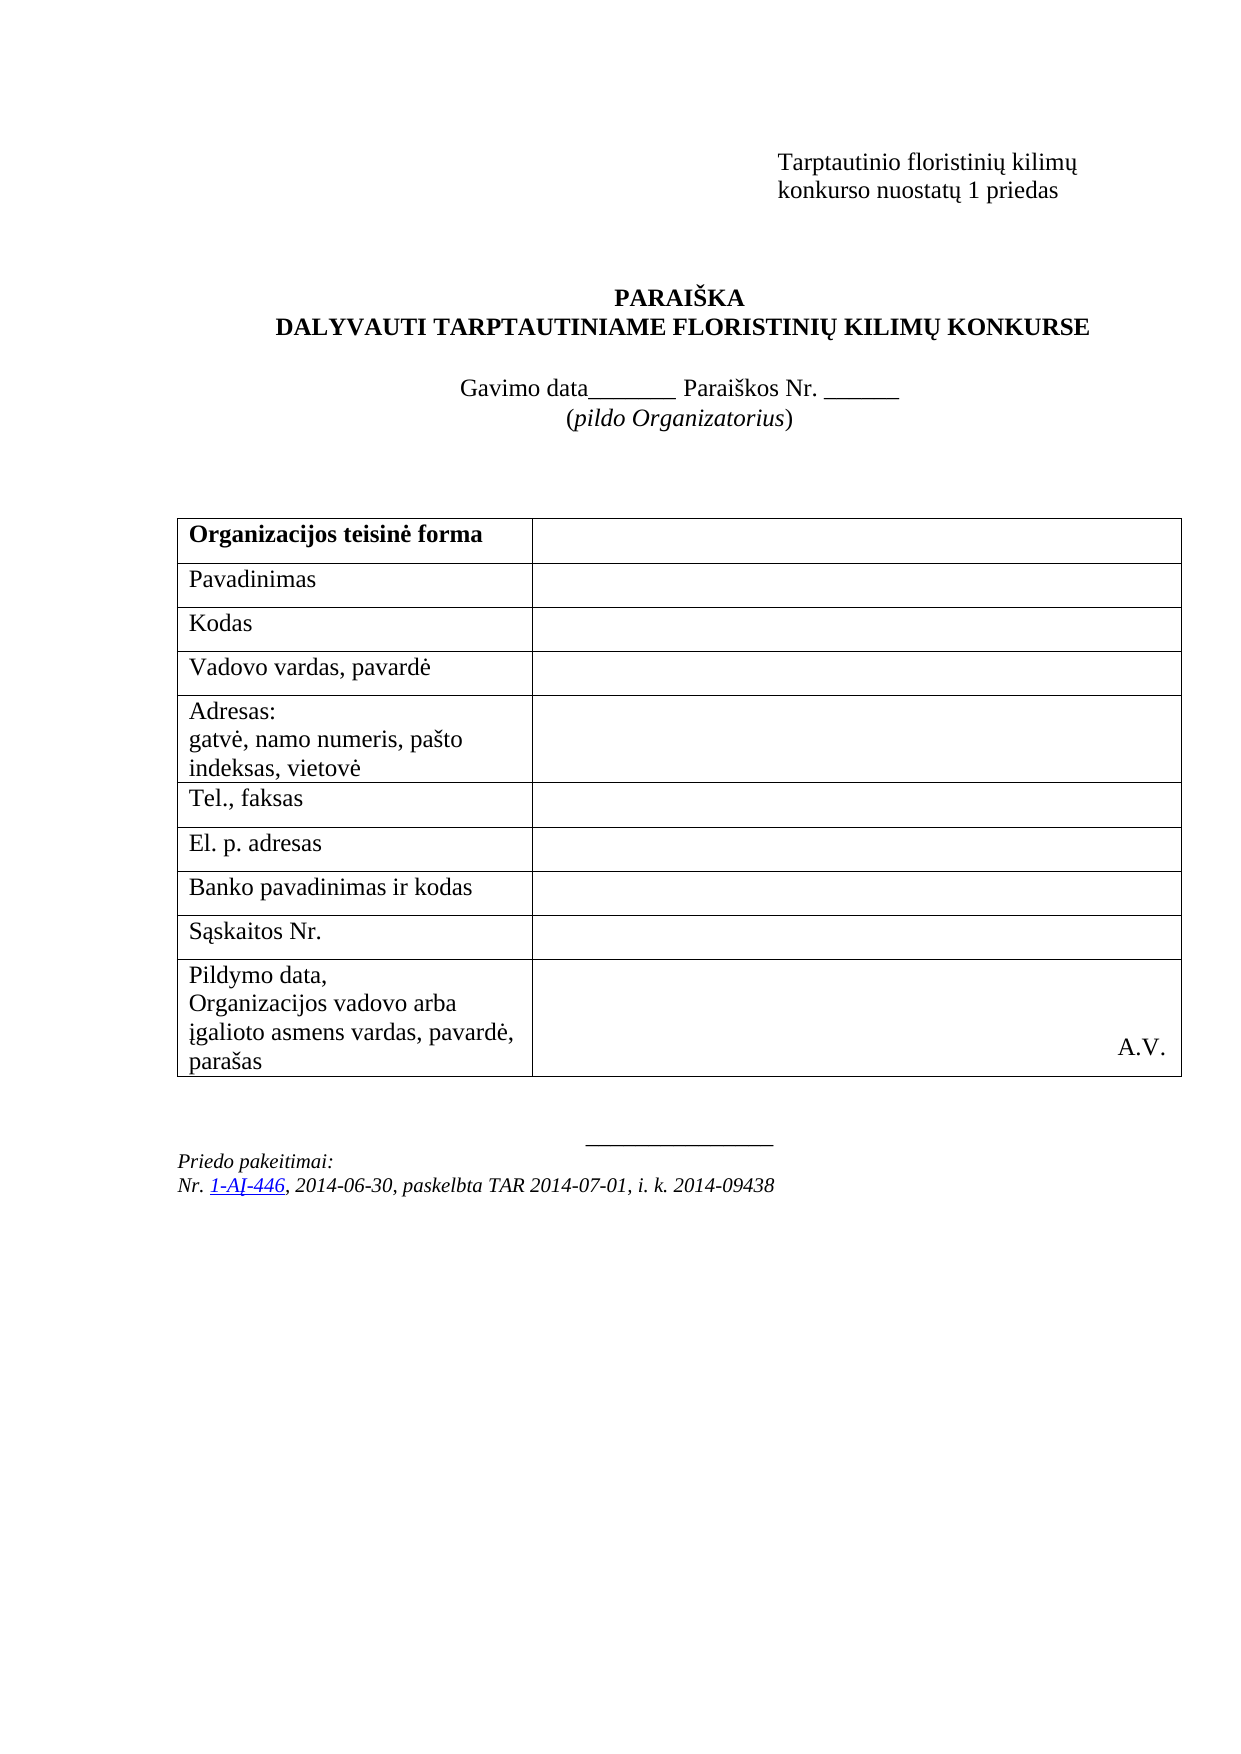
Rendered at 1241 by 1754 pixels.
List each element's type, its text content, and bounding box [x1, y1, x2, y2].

table_cell Banko pavadinimas ir kodas [178, 872, 532, 915]
table_cell [533, 696, 1181, 782]
text DALYVAUTI TARPTAUTINIAME FLORISTINIŲ KILIMŲ KONKURSE [177, 312, 1181, 341]
table_cell [533, 608, 1181, 651]
table_cell [533, 783, 1181, 827]
table_cell Kodas [178, 608, 532, 651]
table_cell El. p. adresas [178, 828, 532, 871]
table_cell Adresas: gatvė, namo numeris, pašto indeksas, vietovė [178, 696, 532, 782]
table_cell A.V. [533, 960, 1181, 1076]
table_cell Sąskaitos Nr. [178, 916, 532, 959]
table_cell [533, 916, 1181, 959]
table_cell [533, 564, 1181, 607]
table_cell Pildymo data, Organizacijos vadovo arba įgalioto asmens vardas, pavardė, parašas [178, 960, 532, 1076]
table_cell Pavadinimas [178, 564, 532, 607]
table_cell [533, 652, 1181, 695]
text Tarptautinio floristinių kilimų [702, 147, 1181, 176]
text PARAIŠKA [177, 283, 1181, 312]
table_cell [533, 828, 1181, 871]
table_cell Vadovo vardas, pavardė [178, 652, 532, 695]
text (pildo Organizatorius) [177, 403, 1181, 432]
text Nr. 1-AĮ-446, 2014-06-30, paskelbta TAR 2014-07-01, i. k. 2014-09438 [177, 1173, 1181, 1197]
table_header Organizacijos teisinė forma [178, 519, 532, 563]
text Priedo pakeitimai: [177, 1149, 1181, 1173]
table_cell [533, 872, 1181, 915]
text Gavimo data_______ Paraiškos Nr. ______ [177, 369, 1181, 403]
text konkurso nuostatų 1 priedas [702, 176, 1181, 204]
table_cell Tel., faksas [178, 783, 532, 827]
text _______________ [177, 1120, 1181, 1149]
table_header [533, 519, 1181, 563]
